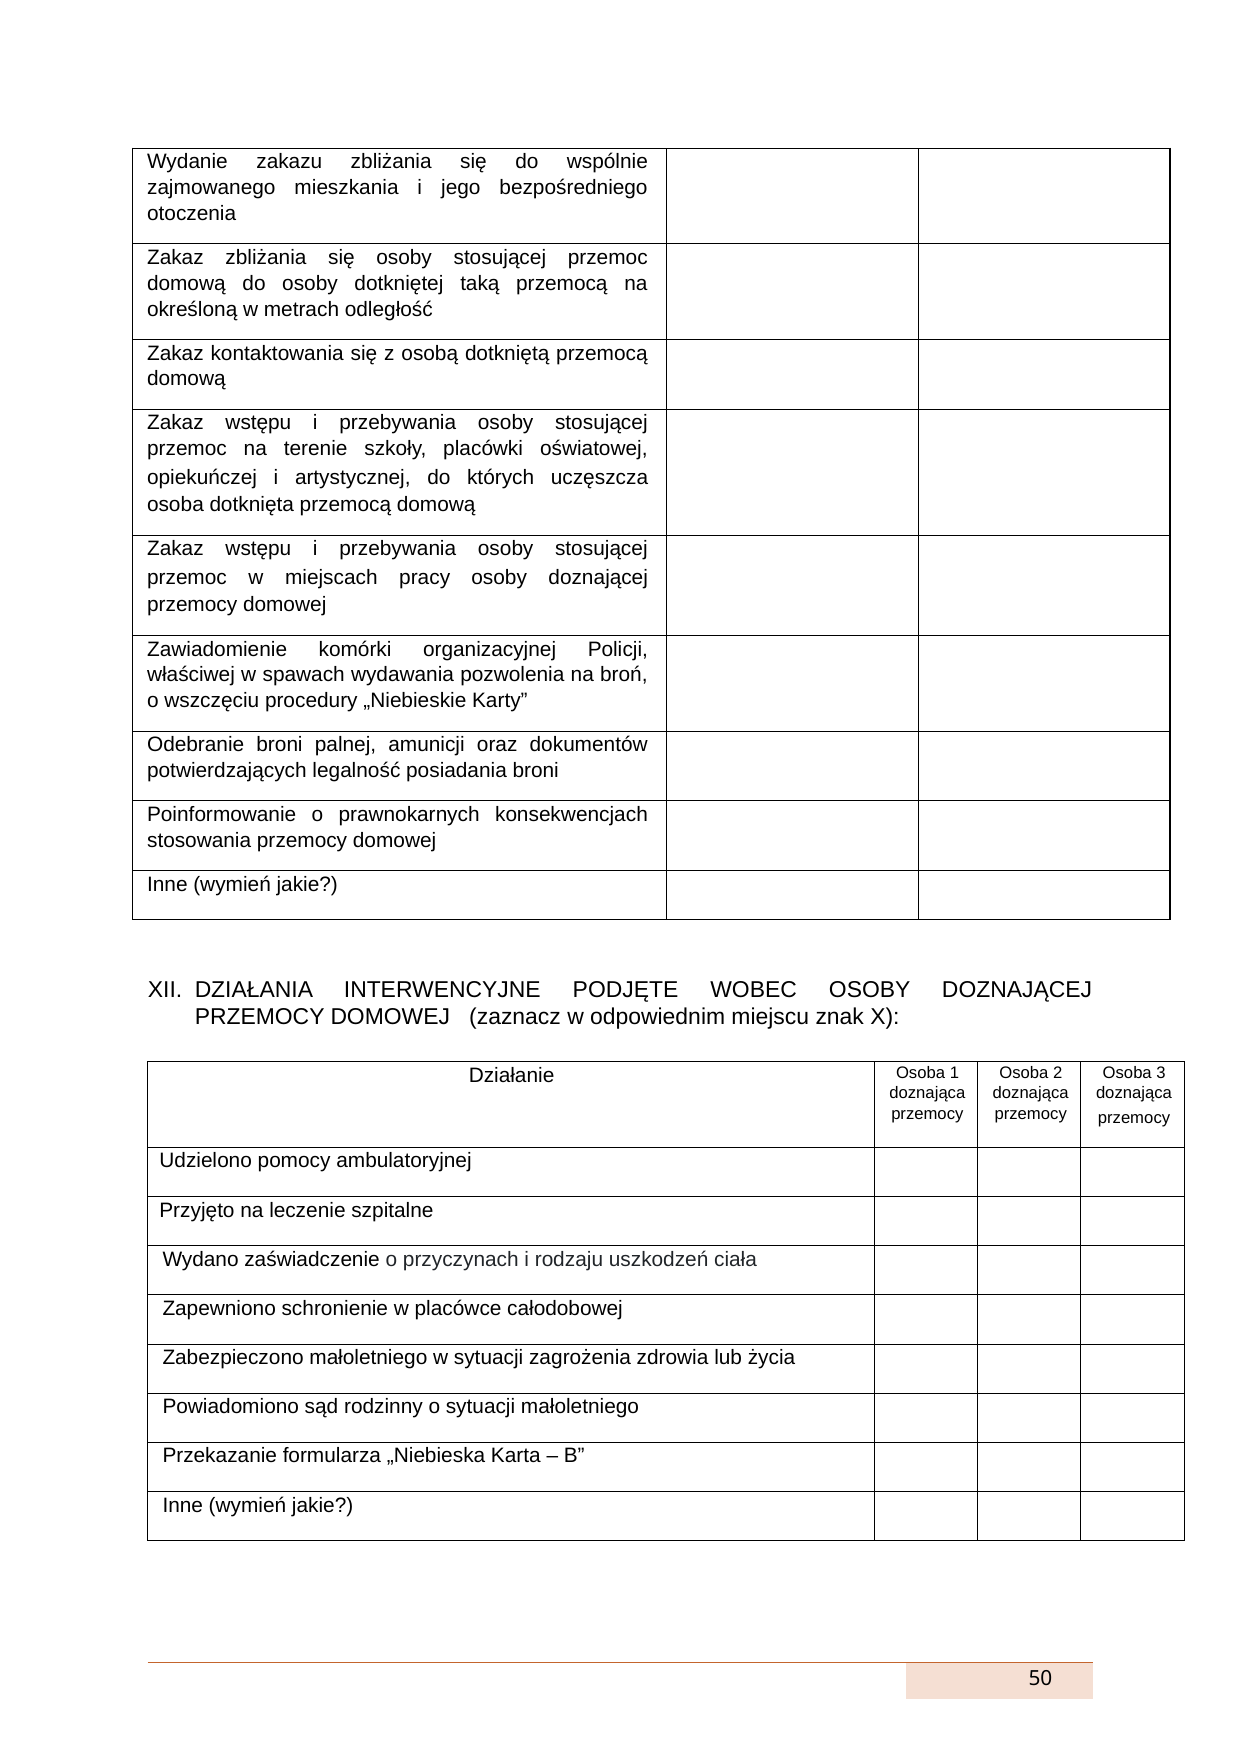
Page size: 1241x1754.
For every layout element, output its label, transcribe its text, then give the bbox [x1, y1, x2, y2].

table_cell [1081, 1148, 1184, 1196]
table_cell [1081, 1492, 1184, 1540]
table_cell Udzielono pomocy ambulatoryjnej [148, 1148, 874, 1196]
table_cell Przekazanie formularza „Niebieska Karta – B” [148, 1443, 874, 1491]
table_cell [978, 1443, 1080, 1491]
table_cell [667, 410, 918, 535]
table_cell [919, 149, 1169, 243]
table_cell [919, 244, 1169, 339]
table_cell Powiadomiono sąd rodzinny o sytuacji małoletniego [148, 1394, 874, 1442]
table_cell [667, 732, 918, 800]
table_cell [875, 1197, 977, 1245]
table_cell [667, 340, 918, 409]
table_cell [667, 636, 918, 731]
table_header Osoba 3 doznająca przemocy [1081, 1062, 1184, 1147]
table_cell [875, 1492, 977, 1540]
table_cell [875, 1394, 977, 1442]
table_cell [978, 1345, 1080, 1393]
table_cell [667, 244, 918, 339]
table_cell [919, 732, 1169, 800]
table_cell [919, 340, 1169, 409]
table_cell Odebranie broni palnej, amunicji oraz dokumentów potwierdzających legalność posiadania broni [133, 732, 666, 800]
table_cell [875, 1443, 977, 1491]
table_cell Zakaz kontaktowania się z osobą dotkniętą przemocą domową [133, 340, 666, 409]
table_cell [978, 1295, 1080, 1343]
list DZIAŁANIA INTERWENCYJNE PODJĘTE WOBEC OSOBY DOZNAJĄCEJ PRZEMOCY DOMOWEJ (zaznacz w odpowiednim miejscu znak X): [148, 976, 1093, 1029]
table_cell [1081, 1443, 1184, 1491]
table_cell [1081, 1394, 1184, 1442]
table_cell [978, 1148, 1080, 1196]
table_cell Zakaz zbliżania się osoby stosującej przemoc domową do osoby dotkniętej taką przemocą na określoną w metrach odległość [133, 244, 666, 339]
table_cell [1081, 1345, 1184, 1393]
table_cell [978, 1492, 1080, 1540]
table_cell [919, 801, 1169, 870]
table_cell Przyjęto na leczenie szpitalne [148, 1197, 874, 1245]
table_cell [875, 1345, 977, 1393]
table_cell [919, 410, 1169, 535]
table_cell [919, 636, 1169, 731]
table_header Osoba 1 doznająca przemocy [875, 1062, 977, 1147]
table_cell [919, 536, 1169, 635]
table_header Działanie [148, 1062, 874, 1147]
table_cell [919, 871, 1169, 919]
table_cell [875, 1295, 977, 1343]
table_cell [978, 1394, 1080, 1442]
table_cell [875, 1148, 977, 1196]
table_cell Wydanie zakazu zbliżania się do wspólnie zajmowanego mieszkania i jego bezpośredniego otoczenia [133, 149, 666, 243]
table_cell [667, 149, 918, 243]
table_cell Poinformowanie o prawnokarnych konsekwencjach stosowania przemocy domowej [133, 801, 666, 870]
table_cell [667, 536, 918, 635]
table_cell Wydano zaświadczenie o przyczynach i rodzaju uszkodzeń ciała [148, 1246, 874, 1294]
table_cell Inne (wymień jakie?) [133, 871, 666, 919]
table_cell [667, 801, 918, 870]
table_header Osoba 2 doznająca przemocy [978, 1062, 1080, 1147]
table_cell [1081, 1295, 1184, 1343]
table_cell Zakaz wstępu i przebywania osoby stosującej przemoc w miejscach pracy osoby doznającej przemocy domowej [133, 536, 666, 635]
table_cell Zapewniono schronienie w placówce całodobowej [148, 1295, 874, 1343]
table_cell Zabezpieczono małoletniego w sytuacji zagrożenia zdrowia lub życia [148, 1345, 874, 1393]
table_cell [1081, 1197, 1184, 1245]
table_cell Inne (wymień jakie?) [148, 1492, 874, 1540]
table_cell [978, 1246, 1080, 1294]
table_cell [978, 1197, 1080, 1245]
table_cell Zakaz wstępu i przebywania osoby stosującej przemoc na terenie szkoły, placówki oświatowej, opiekuńczej i artystycznej, do których uczęszcza osoba dotknięta przemocą domową [133, 410, 666, 535]
table_cell [875, 1246, 977, 1294]
table_cell [667, 871, 918, 919]
table_cell [1081, 1246, 1184, 1294]
table_cell Zawiadomienie komórki organizacyjnej Policji, właściwej w spawach wydawania pozwolenia na broń, o wszczęciu procedury „Niebieskie Karty” [133, 636, 666, 731]
